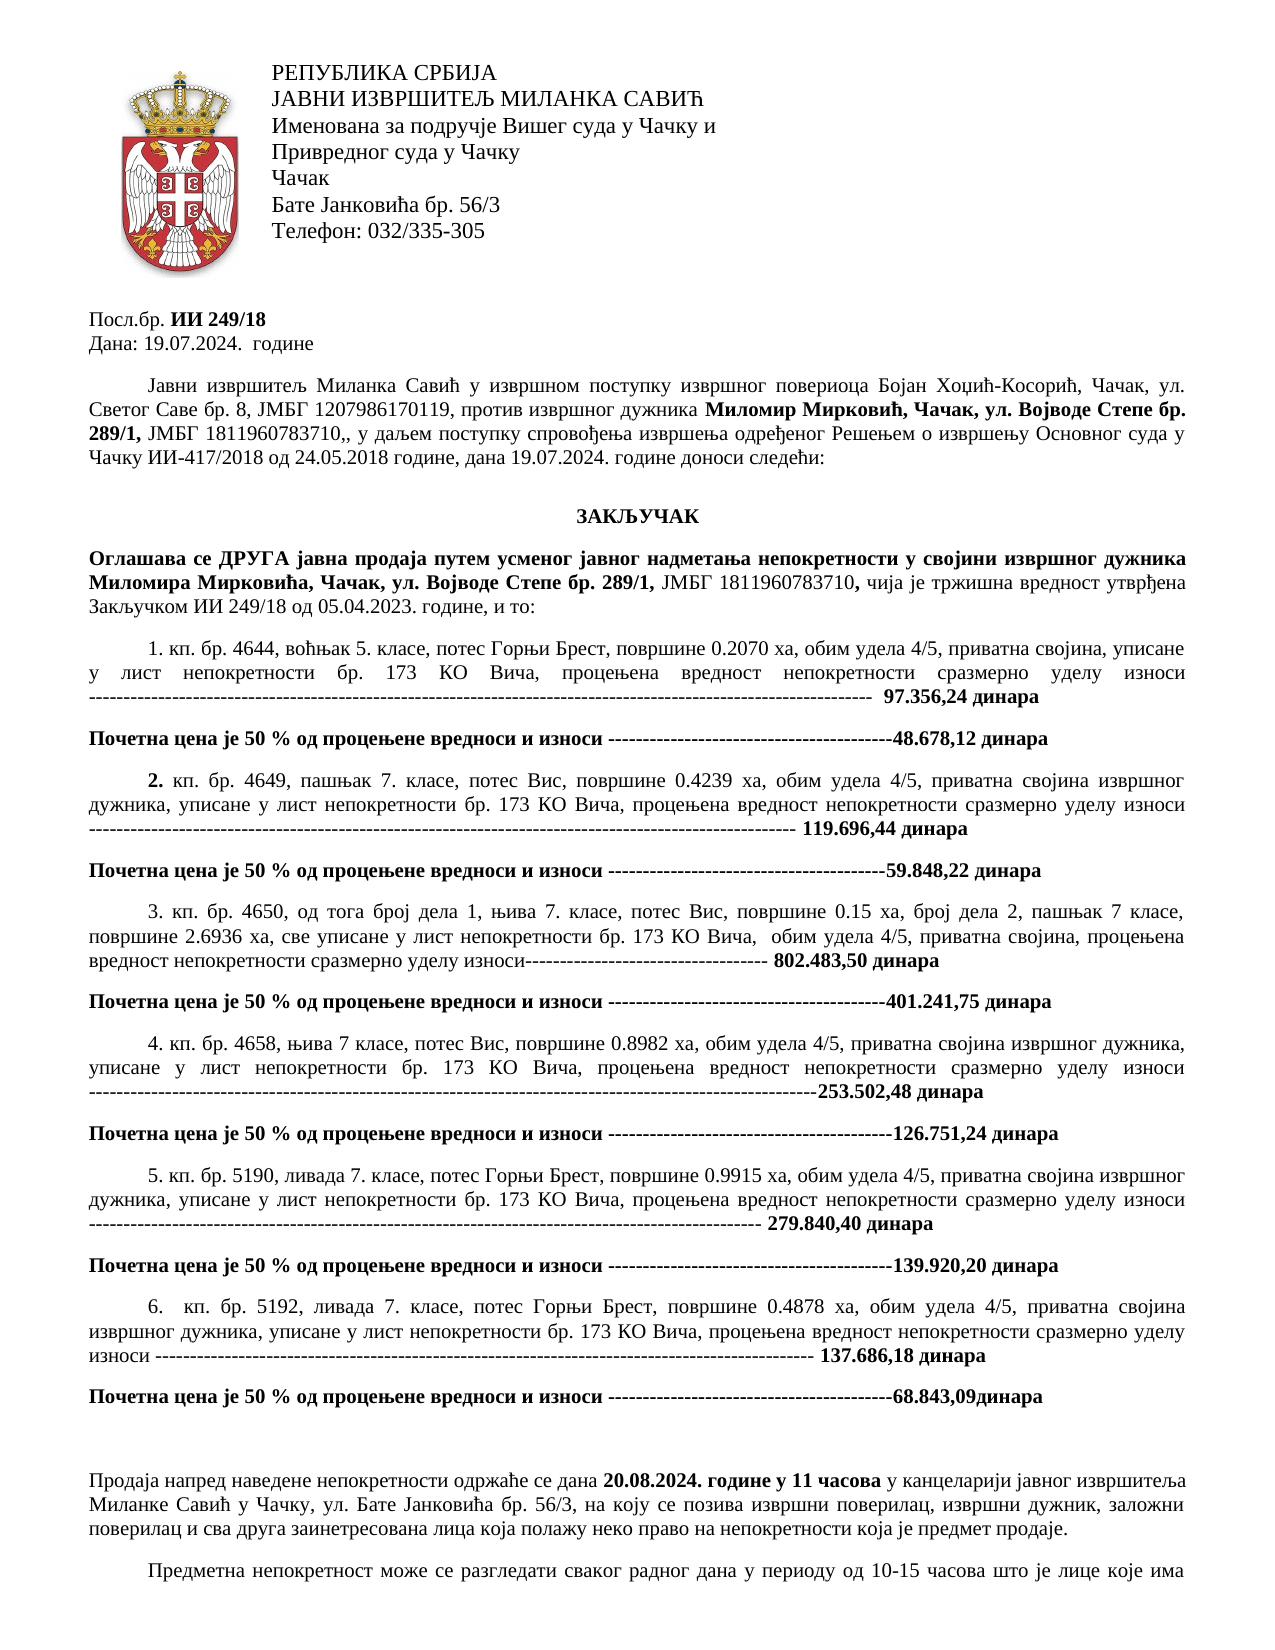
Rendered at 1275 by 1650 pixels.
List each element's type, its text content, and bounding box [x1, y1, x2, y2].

text Посл.бр. ИИ 249/18 [88, 307, 1186, 331]
text Предметна непокретност може се разгледати сваког радног дана у периоду од 10-15 часова што је лице које има [88, 1558, 1186, 1582]
text 6. кп. бр. 5192, ливада 7. класе, потес Горњи Брест, површине 0.4878 ха, обим удела 4/5, приватна својина извршног дужника, уписане у лист непокретности бр. 173 КО Вича, процењена вредност непокретности сразмерно уделу износи ----------------------------------------------------------------------------------------------- 137.686,18 динара [88, 1294, 1186, 1367]
text Оглашава се ДРУГА јавна продаја путем усменог јавног надметања непокретности у својини извршног дужника Миломира Мирковића, Чачак, ул. Војводе Степе бр. 289/1, ЈМБГ 1811960783710, чија је тржишна вредност утврђена Закључком ИИ 249/18 од 05.04.2023. године, и то: [88, 546, 1186, 618]
text 1. кп. бр. 4644, воћњак 5. класе, потес Горњи Брест, површине 0.2070 ха, обим удела 4/5, приватна својина, уписане у лист непокретности бр. 173 КО Вича, процењена вредност непокретности сразмерно уделу износи ----------------------------------------------------------------------------------------------------------------- 97.356,24 динара [88, 636, 1186, 708]
text 2. кп. бр. 4649, пашњак 7. класе, потес Вис, површине 0.4239 ха, обим удела 4/5, приватна својина извршног дужника, уписане у лист непокретности бр. 173 КО Вича, процењена вредност непокретности сразмерно уделу износи ------------------------------------------------------------------------------------------------------ 119.696,44 динара [88, 768, 1186, 840]
list Почетна цена је 50 % од процењене вредноси и износи ----------------------------------------59.848,22 динара [88, 858, 1186, 882]
text 4. кп. бр. 4658, њива 7 класе, потес Вис, површине 0.8982 ха, обим удела 4/5, приватна својина извршног дужника, уписане у лист непокретности бр. 173 КО Вича, процењена вредност непокретности сразмерно уделу износи ---------------------------------------------------------------------------------------------------------253.502,48 динара [88, 1031, 1186, 1103]
picture [121, 70, 239, 278]
text Дана: 19.07.2024. године [88, 331, 1186, 355]
text 3. кп. бр. 4650, од тога број дела 1, њива 7. класе, потес Вис, површине 0.15 ха, број дела 2, пашњак 7 класе, површине 2.6936 ха, све уписане у лист непокретности бр. 173 КО Вича, обим удела 4/5, приватна својина, процењена вредност непокретности сразмерно уделу износи----------------------------------- 802.483,50 динара [88, 899, 1186, 972]
table_header РЕПУБЛИКА СРБИЈА ЈАВНИ ИЗВРШИТЕЉ МИЛАНКА САВИЋ Именована за подручје Вишег суда у Чачку и Привредног суда у Чачку Чачак Бате Јанковића бр. 56/3 Телефон: 032/335-305 [271, 59, 759, 307]
text 5. кп. бр. 5190, ливада 7. класе, потес Горњи Брест, површине 0.9915 ха, обим удела 4/5, приватна својина извршног дужника, уписане у лист непокретности бр. 173 КО Вича, процењена вредност непокретности сразмерно уделу износи ------------------------------------------------------------------------------------------------- 279.840,40 динара [88, 1163, 1186, 1235]
list Почетна цена је 50 % од процењене вредноси и износи -----------------------------------------126.751,24 динара [88, 1121, 1186, 1145]
text Продаја напред наведене непокретности одржаће се дана 20.08.2024. године у 11 часова у канцеларији јавног извршитеља Миланке Савић у Чачку, ул. Бате Јанковића бр. 56/3, на коју се позива извршни поверилац, извршни дужник, заложни поверилац и сва друга заинетресована лица која полажу неко право на непокретности која је предмет продаје. [88, 1468, 1186, 1540]
list Почетна цена је 50 % од процењене вредноси и износи -----------------------------------------139.920,20 динара [88, 1253, 1186, 1277]
list Почетна цена је 50 % од процењене вредноси и износи ----------------------------------------401.241,75 динара [88, 989, 1186, 1013]
text ЗАКЉУЧАК [88, 504, 1186, 528]
list Почетна цена је 50 % од процењене вредноси и износи -----------------------------------------68.843,09динара [88, 1384, 1186, 1408]
table_header [89, 59, 271, 307]
list Почетна цена је 50 % од процењене вредноси и износи -----------------------------------------48.678,12 динара [88, 726, 1186, 750]
text Јавни извршитељ Миланка Савић у извршном поступку извршног повериоца Бојан Хоџић-Косорић, Чачак, ул. Светог Саве бр. 8, ЈМБГ 1207986170119, против извршног дужника Миломир Мирковић, Чачак, ул. Војводе Степе бр. 289/1, ЈМБГ 1811960783710,, у даљем поступку спровођења извршења одређеног Решењем о извршењу Основног суда у Чачку ИИ-417/2018 од 24.05.2018 године, дана 19.07.2024. године доноси следећи: [88, 373, 1186, 469]
table_header [759, 59, 1186, 307]
